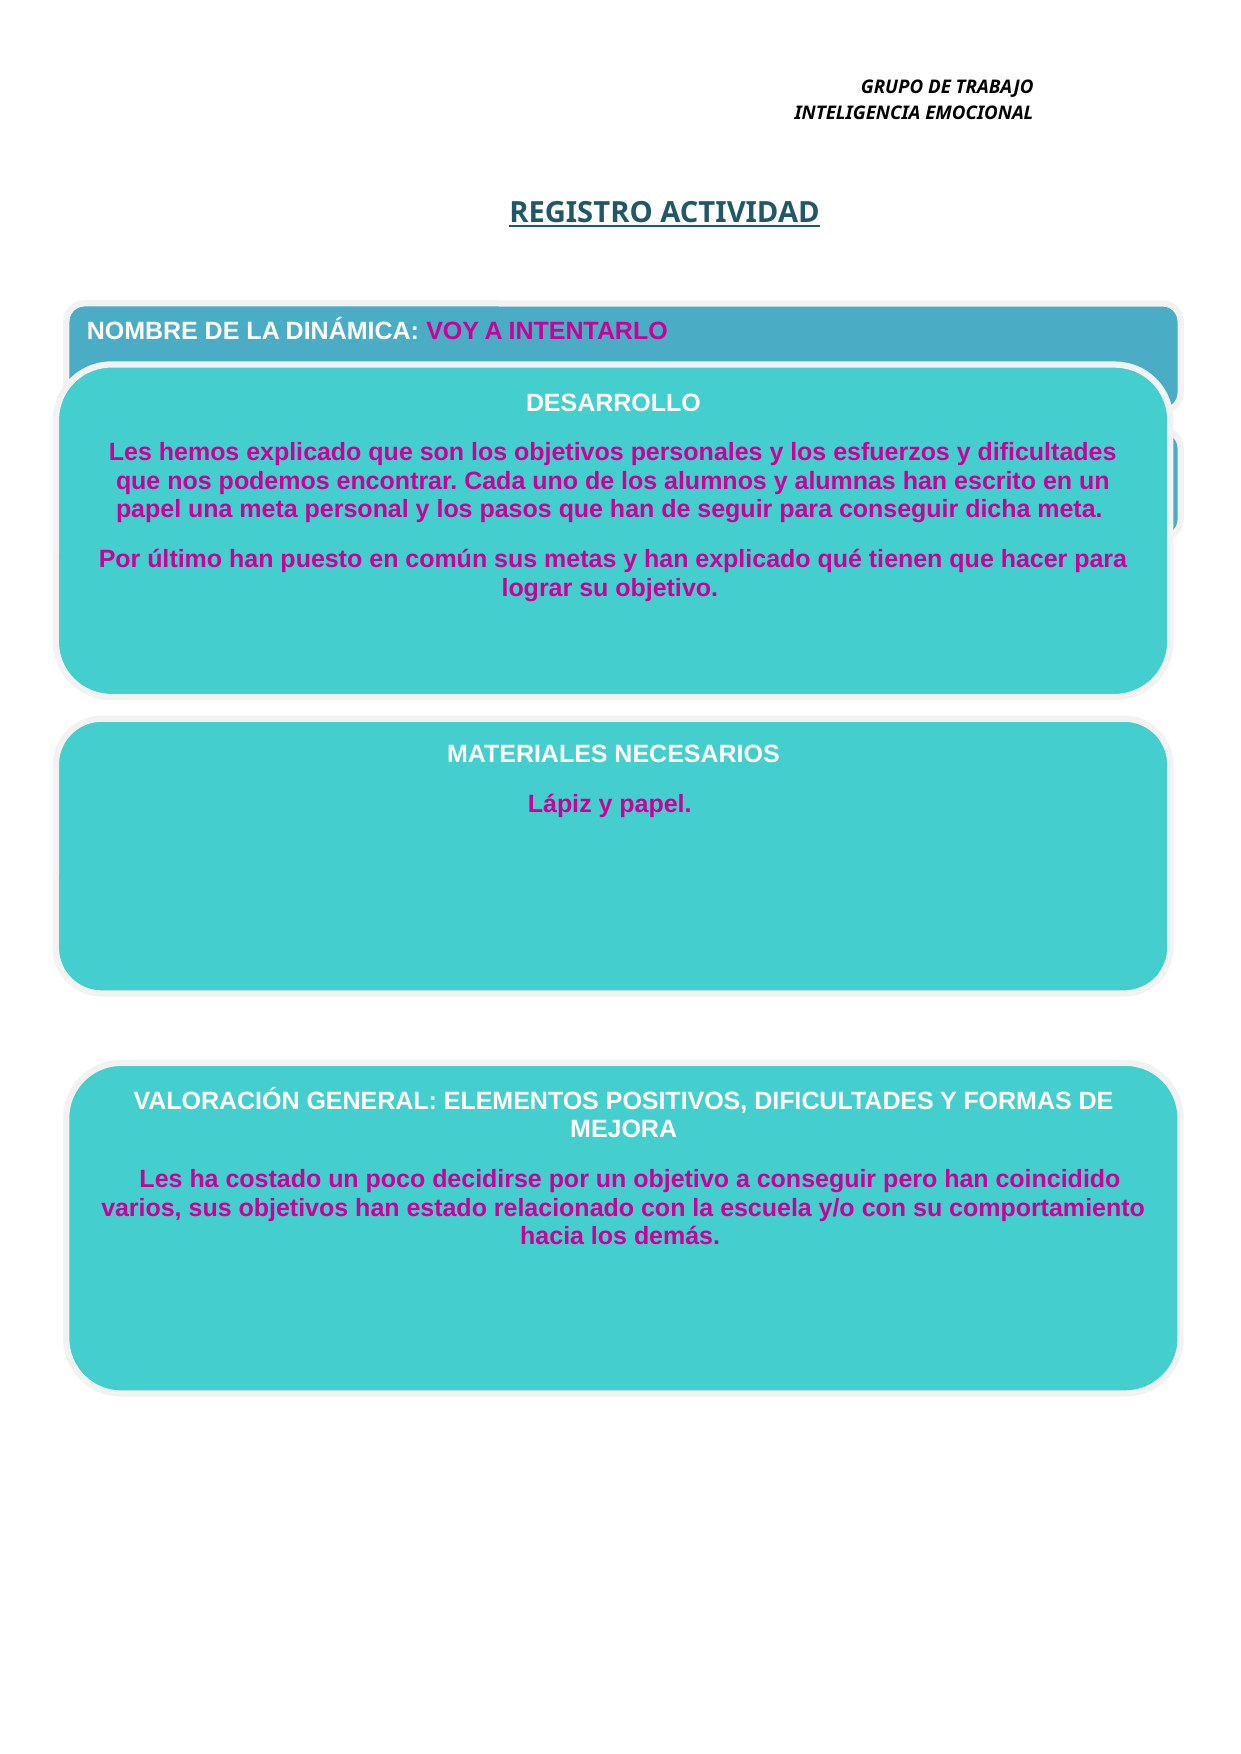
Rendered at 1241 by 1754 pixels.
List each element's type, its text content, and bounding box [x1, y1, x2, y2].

text DESARROLLO [87, 388, 1139, 417]
text Lápiz y papel. [84, 789, 1142, 818]
text REGISTRO ACTIVIDAD [148, 191, 1181, 231]
text Les ha costado un poco decidirse por un objetivo a conseguir pero han coincidido varios, sus objetivos han estado relacionado con la escuela y/o con su comportamiento hacia los demás. [97, 1164, 1149, 1250]
text Les hemos explicado que son los objetivos personales y los esfuerzos y dificultades que nos podemos encontrar. Cada uno de los alumnos y alumnas han escrito en un papel una meta personal y los pasos que han de seguir para conseguir dicha meta. [87, 438, 1139, 524]
text MATERIALES NECESARIOS [84, 739, 1142, 768]
text NOMBRE DE LA DINÁMICA: VOY A INTENTARLO [87, 316, 1161, 345]
text VALORACIÓN GENERAL: ELEMENTOS POSITIVOS, DIFICULTADES Y FORMAS DE MEJORA [97, 1086, 1149, 1144]
text Por último han puesto en común sus metas y han explicado qué tienen que hacer para lograr su objetivo. [87, 544, 1139, 602]
